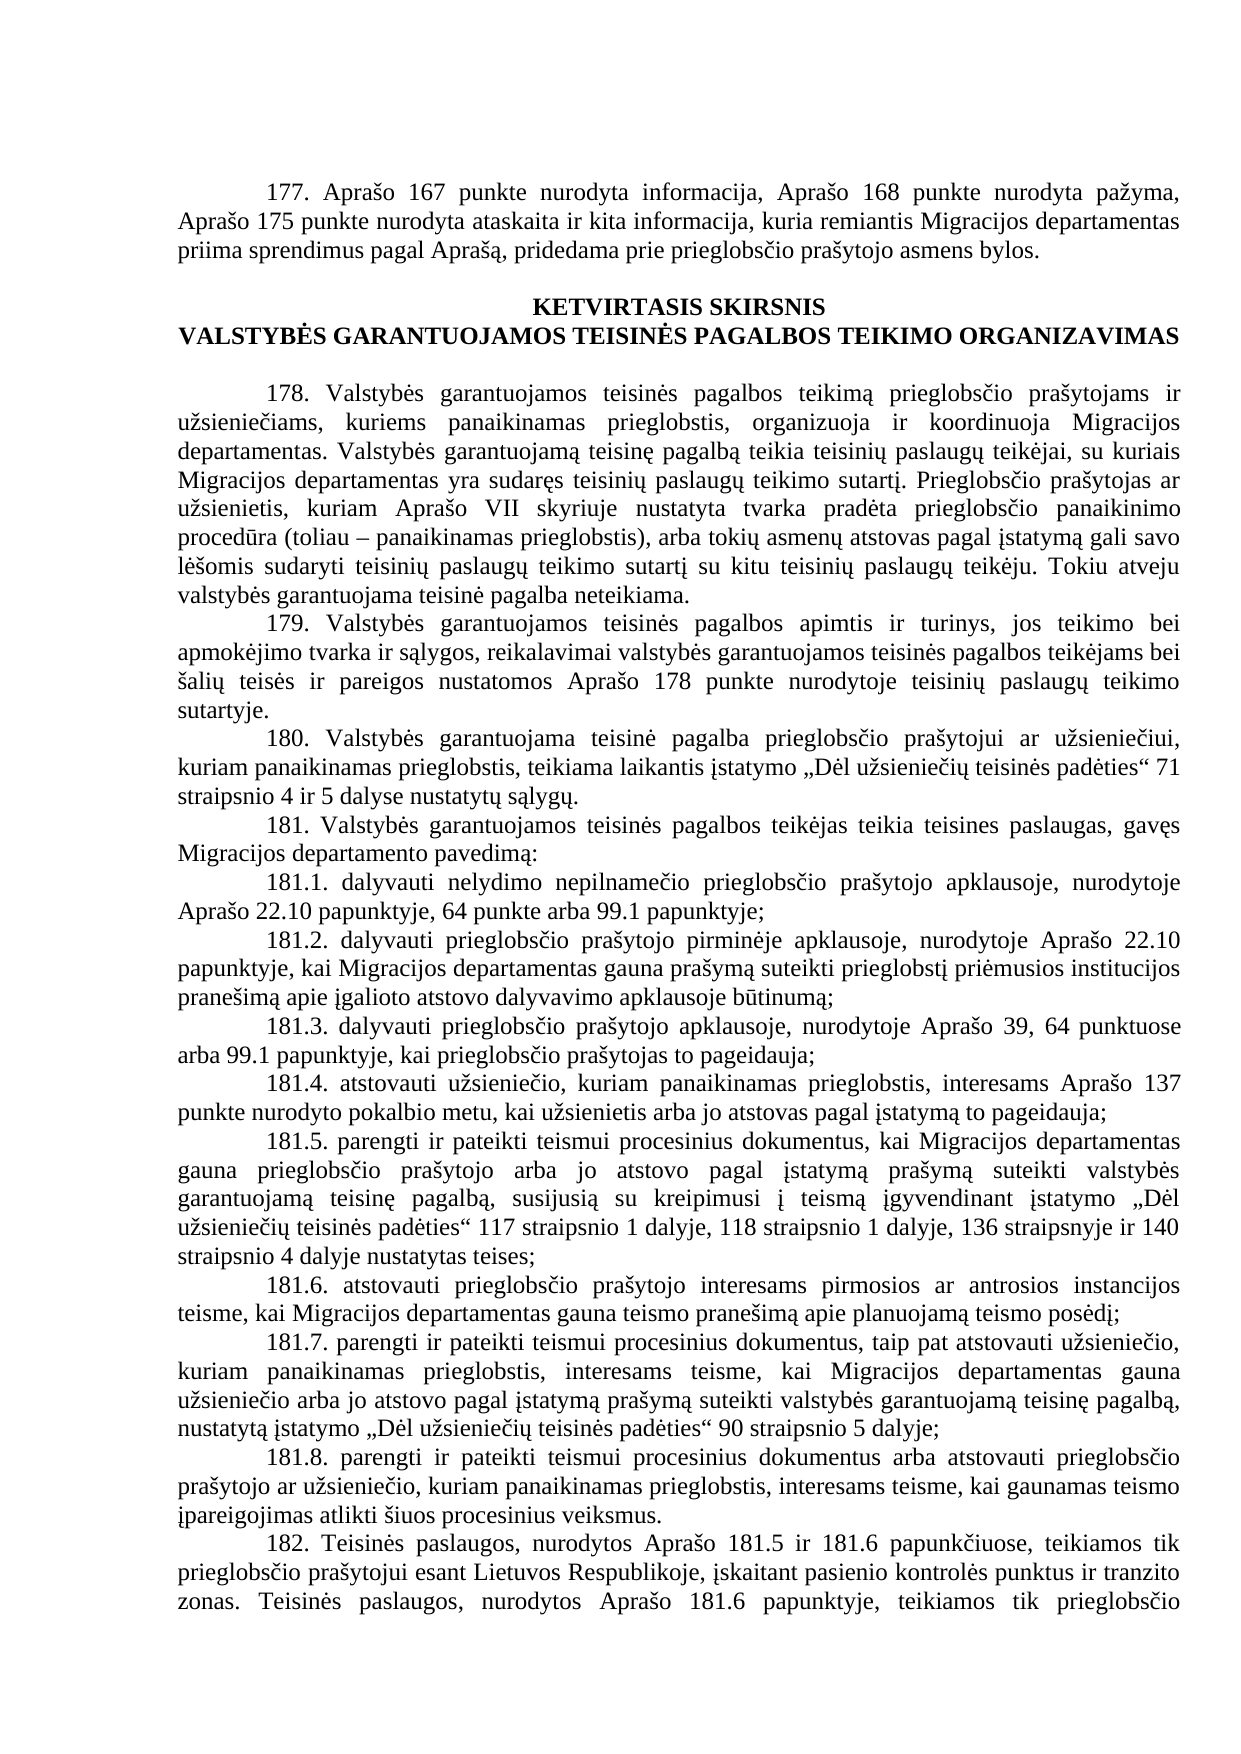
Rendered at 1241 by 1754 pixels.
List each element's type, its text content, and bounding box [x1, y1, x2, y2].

text 181. Valstybės garantuojamos teisinės pagalbos teikėjas teikia teisines paslaugas, gavęs Migracijos departamento pavedimą: [177, 810, 1181, 867]
text KETVIRTASIS SKIRSNIS [177, 292, 1181, 321]
text VALSTYBĖS GARANTUOJAMOS TEISINĖS PAGALBOS TEIKIMO ORGANIZAVIMAS [177, 321, 1181, 350]
text 181.4. atstovauti užsieniečio, kuriam panaikinamas prieglobstis, interesams Aprašo 137 punkte nurodyto pokalbio metu, kai užsienietis arba jo atstovas pagal įstatymą to pageidauja; [177, 1068, 1181, 1126]
text 180. Valstybės garantuojama teisinė pagalba prieglobsčio prašytojui ar užsieniečiui, kuriam panaikinamas prieglobstis, teikiama laikantis įstatymo „Dėl užsieniečių teisinės padėties“ 71 straipsnio 4 ir 5 dalyse nustatytų sąlygų. [177, 723, 1181, 810]
text 181.7. parengti ir pateikti teismui procesinius dokumentus, taip pat atstovauti užsieniečio, kuriam panaikinamas prieglobstis, interesams teisme, kai Migracijos departamentas gauna užsieniečio arba jo atstovo pagal įstatymą prašymą suteikti valstybės garantuojamą teisinę pagalbą, nustatytą įstatymo „Dėl užsieniečių teisinės padėties“ 90 straipsnio 5 dalyje; [177, 1327, 1181, 1442]
text 181.6. atstovauti prieglobsčio prašytojo interesams pirmosios ar antrosios instancijos teisme, kai Migracijos departamentas gauna teismo pranešimą apie planuojamą teismo posėdį; [177, 1270, 1181, 1327]
text 181.3. dalyvauti prieglobsčio prašytojo apklausoje, nurodytoje Aprašo 39, 64 punktuose arba 99.1 papunktyje, kai prieglobsčio prašytojas to pageidauja; [177, 1011, 1181, 1068]
text 178. Valstybės garantuojamos teisinės pagalbos teikimą prieglobsčio prašytojams ir užsieniečiams, kuriems panaikinamas prieglobstis, organizuoja ir koordinuoja Migracijos departamentas. Valstybės garantuojamą teisinę pagalbą teikia teisinių paslaugų teikėjai, su kuriais Migracijos departamentas yra sudaręs teisinių paslaugų teikimo sutartį. Prieglobsčio prašytojas ar užsienietis, kuriam Aprašo VII skyriuje nustatyta tvarka pradėta prieglobsčio panaikinimo procedūra (toliau – panaikinamas prieglobstis), arba tokių asmenų atstovas pagal įstatymą gali savo lėšomis sudaryti teisinių paslaugų teikimo sutartį su kitu teisinių paslaugų teikėju. Tokiu atveju valstybės garantuojama teisinė pagalba neteikiama. [177, 378, 1181, 608]
text 181.2. dalyvauti prieglobsčio prašytojo pirminėje apklausoje, nurodytoje Aprašo 22.10 papunktyje, kai Migracijos departamentas gauna prašymą suteikti prieglobstį priėmusios institucijos pranešimą apie įgalioto atstovo dalyvavimo apklausoje būtinumą; [177, 925, 1181, 1011]
text 177. Aprašo 167 punkte nurodyta informacija, Aprašo 168 punkte nurodyta pažyma, Aprašo 175 punkte nurodyta ataskaita ir kita informacija, kuria remiantis Migracijos departamentas priima sprendimus pagal Aprašą, pridedama prie prieglobsčio prašytojo asmens bylos. [177, 177, 1181, 263]
text 181.1. dalyvauti nelydimo nepilnamečio prieglobsčio prašytojo apklausoje, nurodytoje Aprašo 22.10 papunktyje, 64 punkte arba 99.1 papunktyje; [177, 867, 1181, 925]
text 181.8. parengti ir pateikti teismui procesinius dokumentus arba atstovauti prieglobsčio prašytojo ar užsieniečio, kuriam panaikinamas prieglobstis, interesams teisme, kai gaunamas teismo įpareigojimas atlikti šiuos procesinius veiksmus. [177, 1442, 1181, 1528]
text 182. Teisinės paslaugos, nurodytos Aprašo 181.5 ir 181.6 papunkčiuose, teikiamos tik prieglobsčio prašytojui esant Lietuvos Respublikoje, įskaitant pasienio kontrolės punktus ir tranzito zonas. Teisinės paslaugos, nurodytos Aprašo 181.6 papunktyje, teikiamos tik prieglobsčio [177, 1528, 1181, 1615]
text 181.5. parengti ir pateikti teismui procesinius dokumentus, kai Migracijos departamentas gauna prieglobsčio prašytojo arba jo atstovo pagal įstatymą prašymą suteikti valstybės garantuojamą teisinę pagalbą, susijusią su kreipimusi į teismą įgyvendinant įstatymo „Dėl užsieniečių teisinės padėties“ 117 straipsnio 1 dalyje, 118 straipsnio 1 dalyje, 136 straipsnyje ir 140 straipsnio 4 dalyje nustatytas teises; [177, 1126, 1181, 1270]
text 179. Valstybės garantuojamos teisinės pagalbos apimtis ir turinys, jos teikimo bei apmokėjimo tvarka ir sąlygos, reikalavimai valstybės garantuojamos teisinės pagalbos teikėjams bei šalių teisės ir pareigos nustatomos Aprašo 178 punkte nurodytoje teisinių paslaugų teikimo sutartyje. [177, 608, 1181, 723]
